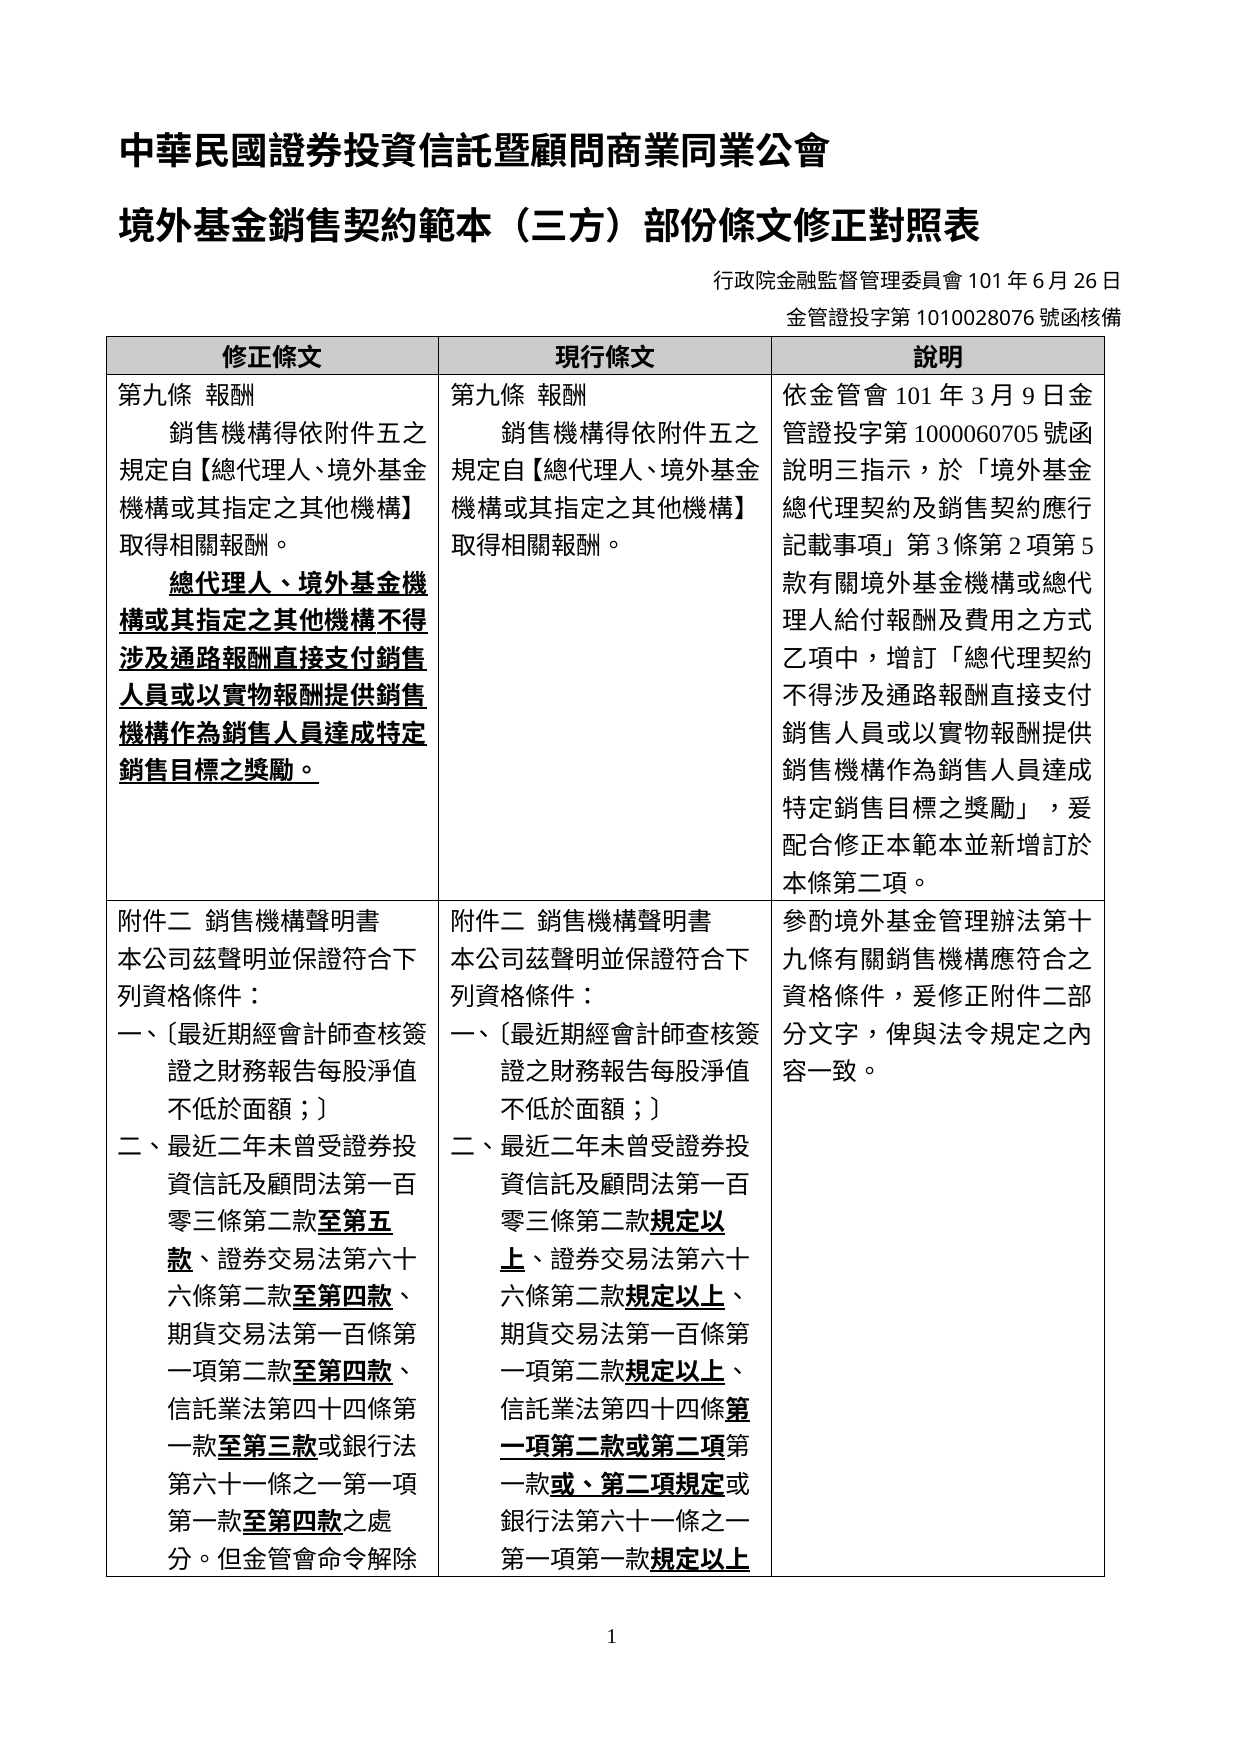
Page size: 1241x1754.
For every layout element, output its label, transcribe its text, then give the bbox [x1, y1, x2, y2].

text 金管證投字第1010028076號函核備 [118, 298, 1122, 336]
table_cell 第九條 報酬 銷售機構得依附件五之規定自【總代理人、境外基金機構或其指定之其他機構】取得相關報酬。 總代理人、境外基金機構或其指定之其他機構不得涉及通路報酬直接支付銷售人員或以實物報酬提供銷售機構作為銷售人員達成特定銷售目標之獎勵。 [107, 375, 438, 900]
table_header 修正條文 [107, 337, 438, 374]
text 中華民國證券投資信託暨顧問商業同業公會 [118, 111, 1122, 186]
text 境外基金銷售契約範本（三方）部份條文修正對照表 [118, 186, 1122, 261]
text 行政院金融監督管理委員會101年6月26日 [118, 261, 1122, 298]
table_cell 參酌境外基金管理辦法第十九條有關銷售機構應符合之資格條件，爰修正附件二部分文字，俾與法令規定之內容一致。 [772, 901, 1104, 1576]
table_cell 依金管會101年3月9日金管證投字第1000060705號函說明三指示，於「境外基金總代理契約及銷售契約應行記載事項」第3條第2項第5款有關境外基金機構或總代理人給付報酬及費用之方式乙項中，增訂「總代理契約不得涉及通路報酬直接支付銷售人員或以實物報酬提供銷售機構作為銷售人員達成特定銷售目標之獎勵」，爰配合修正本範本並新增訂於本條第二項。 [772, 375, 1104, 900]
table_cell 第九條 報酬 銷售機構得依附件五之規定自【總代理人、境外基金機構或其指定之其他機構】取得相關報酬。 [439, 375, 771, 900]
table_cell 附件二 銷售機構聲明書 本公司茲聲明並保證符合下列資格條件： 一、〔最近期經會計師查核簽證之財務報告每股淨值不低於面額；〕 二、最近二年未曾受證券投資信託及顧問法第一百零三條第二款至第五款、證券交易法第六十六條第二款至第四款、期貨交易法第一百條第一項第二款至第四款、信託業法第四十四條第一款至第三款或銀行法第六十一條之一第一項第一款至第四款之處分。但金管會命令解除 [107, 901, 438, 1576]
table_cell 附件二 銷售機構聲明書 本公司茲聲明並保證符合下列資格條件： 一、〔最近期經會計師查核簽證之財務報告每股淨值不低於面額；〕 二、最近二年未曾受證券投資信託及顧問法第一百零三條第二款規定以上、證券交易法第六十六條第二款規定以上、期貨交易法第一百條第一項第二款規定以上、信託業法第四十四條第一項第二款或第二項第一款或、第二項規定或銀行法第六十一條之一第一項第一款規定以上 [439, 901, 771, 1576]
table_header 現行條文 [439, 337, 771, 374]
table_header 說明 [772, 337, 1104, 374]
